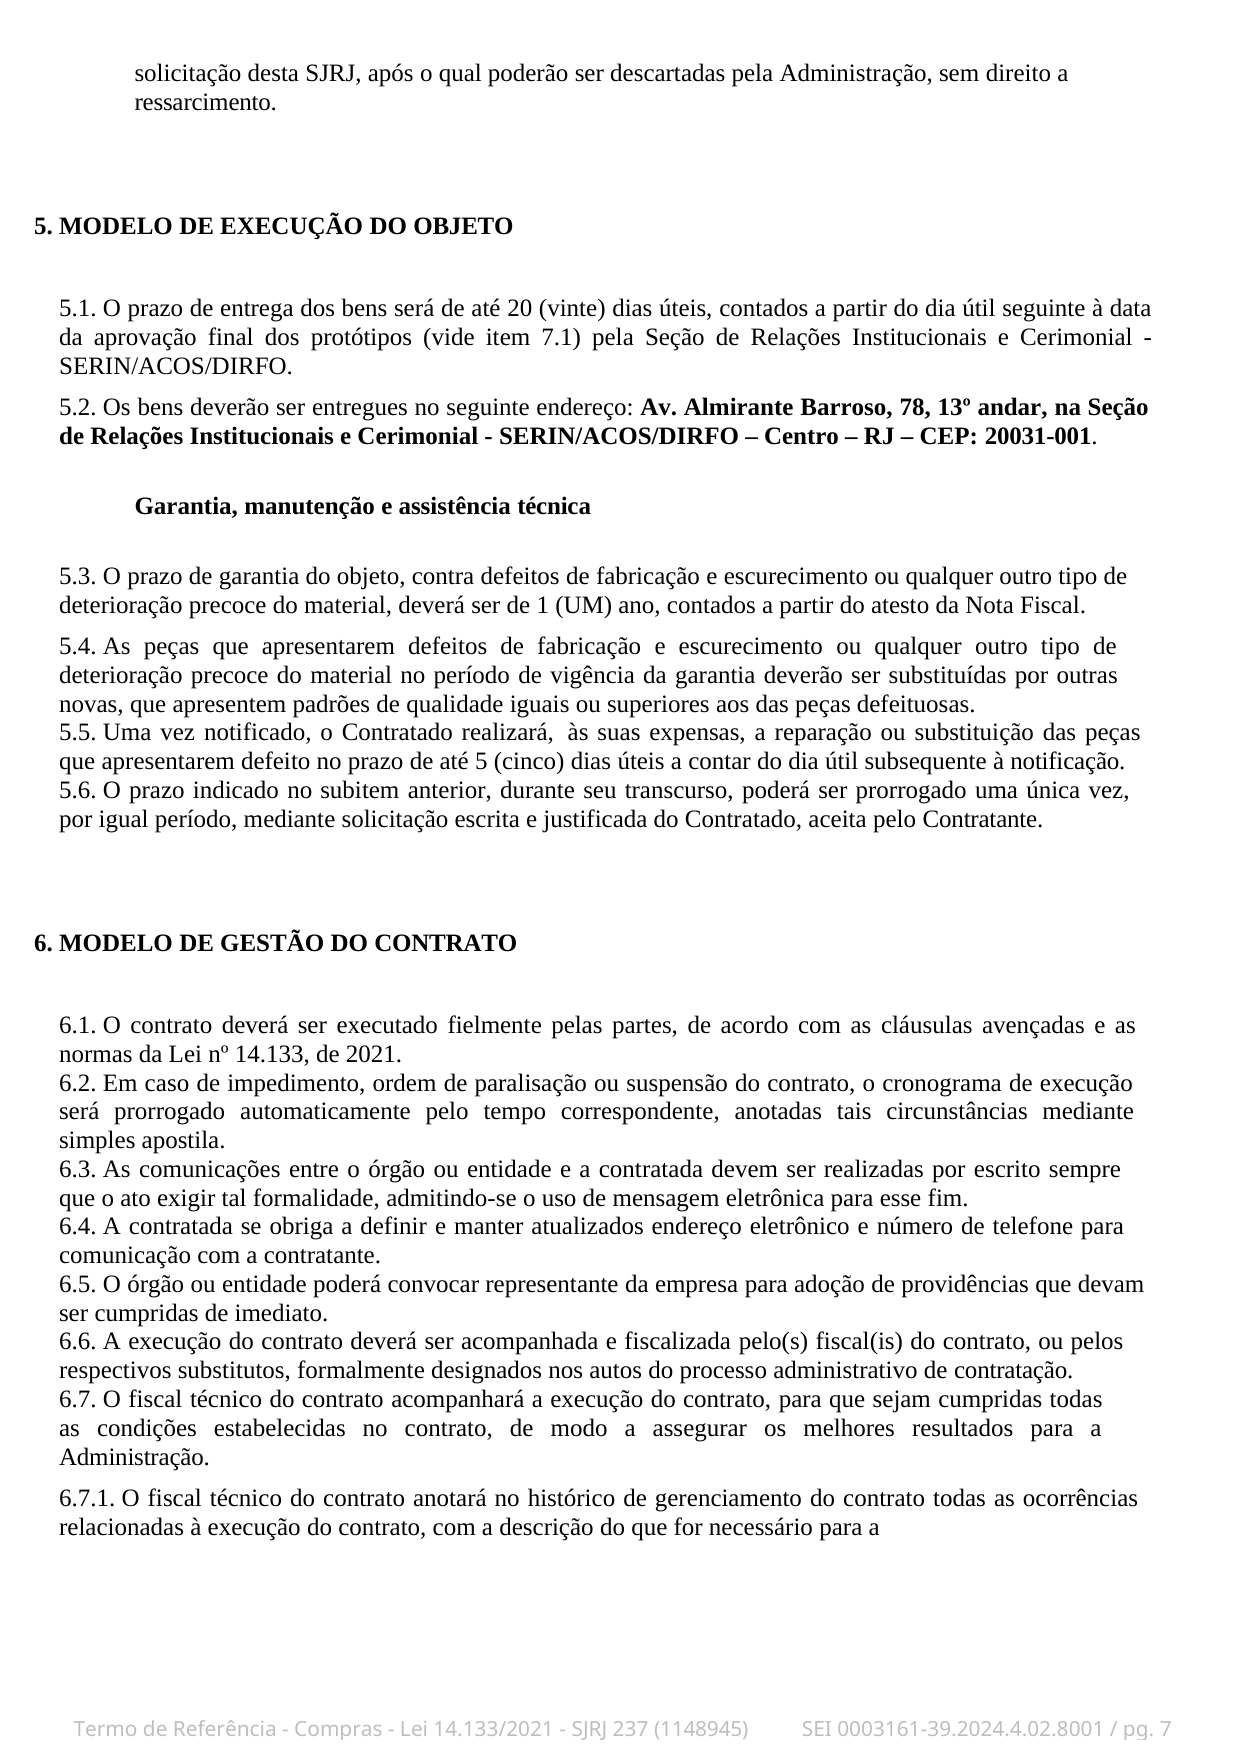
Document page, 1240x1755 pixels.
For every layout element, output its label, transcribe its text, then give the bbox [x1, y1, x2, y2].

list Uma vez notificado, o Contratado realizará, às suas expensas, a reparação ou substituição das peças que apresentarem defeito no prazo de até 5 (cinco) dias úteis a contar do dia útil subsequente à notificação. [59, 717, 1141, 775]
list Em caso de impedimento, ordem de paralisação ou suspensão do contrato, o cronograma de execução será prorrogado automaticamente pelo tempo correspondente, anotadas tais circunstâncias mediante simples apostila. [59, 1068, 1134, 1154]
list MODELO DE GESTÃO DO CONTRATO [34, 928, 1181, 956]
list A contratada se obriga a definir e manter atualizados endereço eletrônico e número de telefone para comunicação com a contratante. [59, 1211, 1125, 1269]
list Os bens deverão ser entregues no seguinte endereço: Av. Almirante Barroso, 78, 13º andar, na Seção de Relações Institucionais e Cerimonial - SERIN/ACOS/DIRFO – Centro – RJ – CEP: 20031-001. [59, 392, 1150, 450]
text solicitação desta SJRJ, após o qual poderão ser descartadas pela Administração, sem direito a ressarcimento. [134, 58, 1181, 116]
list As peças que apresentarem defeitos de fabricação e escurecimento ou qualquer outro tipo de deterioração precoce do material no período de vigência da garantia deverão ser substituídas por outras novas, que apresentem padrões de qualidade iguais ou superiores aos das peças defeituosas. [59, 631, 1118, 717]
list O prazo indicado no subitem anterior, durante seu transcurso, poderá ser prorrogado uma única vez, por igual período, mediante solicitação escrita e justificada do Contratado, aceita pelo Contratante. [59, 775, 1130, 832]
list O órgão ou entidade poderá convocar representante da empresa para adoção de providências que devam ser cumpridas de imediato. [59, 1269, 1145, 1326]
list O prazo de garantia do objeto, contra defeitos de fabricação e escurecimento ou qualquer outro tipo de deterioração precoce do material, deverá ser de 1 (UM) ano, contados a partir do atesto da Nota Fiscal. [59, 561, 1127, 619]
list O fiscal técnico do contrato acompanhará a execução do contrato, para que sejam cumpridas todas as condições estabelecidas no contrato, de modo a assegurar os melhores resultados para a Administração. [59, 1384, 1103, 1470]
list O fiscal técnico do contrato anotará no histórico de gerenciamento do contrato todas as ocorrências relacionadas à execução do contrato, com a descrição do que for necessário para a [59, 1483, 1139, 1540]
list MODELO DE EXECUÇÃO DO OBJETO [34, 211, 1181, 240]
list O prazo de entrega dos bens será de até 20 (vinte) dias úteis, contados a partir do dia útil seguinte à data da aprovação final dos protótipos (vide item 7.1) pela Seção de Relações Institucionais e Cerimonial - SERIN/ACOS/DIRFO. [59, 293, 1153, 380]
subtitle Garantia, manutenção e assistência técnica [134, 491, 1181, 520]
list O contrato deverá ser executado fielmente pelas partes, de acordo com as cláusulas avençadas e as normas da Lei nº 14.133, de 2021. [59, 1010, 1136, 1068]
list As comunicações entre o órgão ou entidade e a contratada devem ser realizadas por escrito sempre que o ato exigir tal formalidade, admitindo-se o uso de mensagem eletrônica para esse fim. [59, 1154, 1122, 1211]
list A execução do contrato deverá ser acompanhada e fiscalizada pelo(s) fiscal(is) do contrato, ou pelos respectivos substitutos, formalmente designados nos autos do processo administrativo de contratação. [59, 1326, 1124, 1384]
